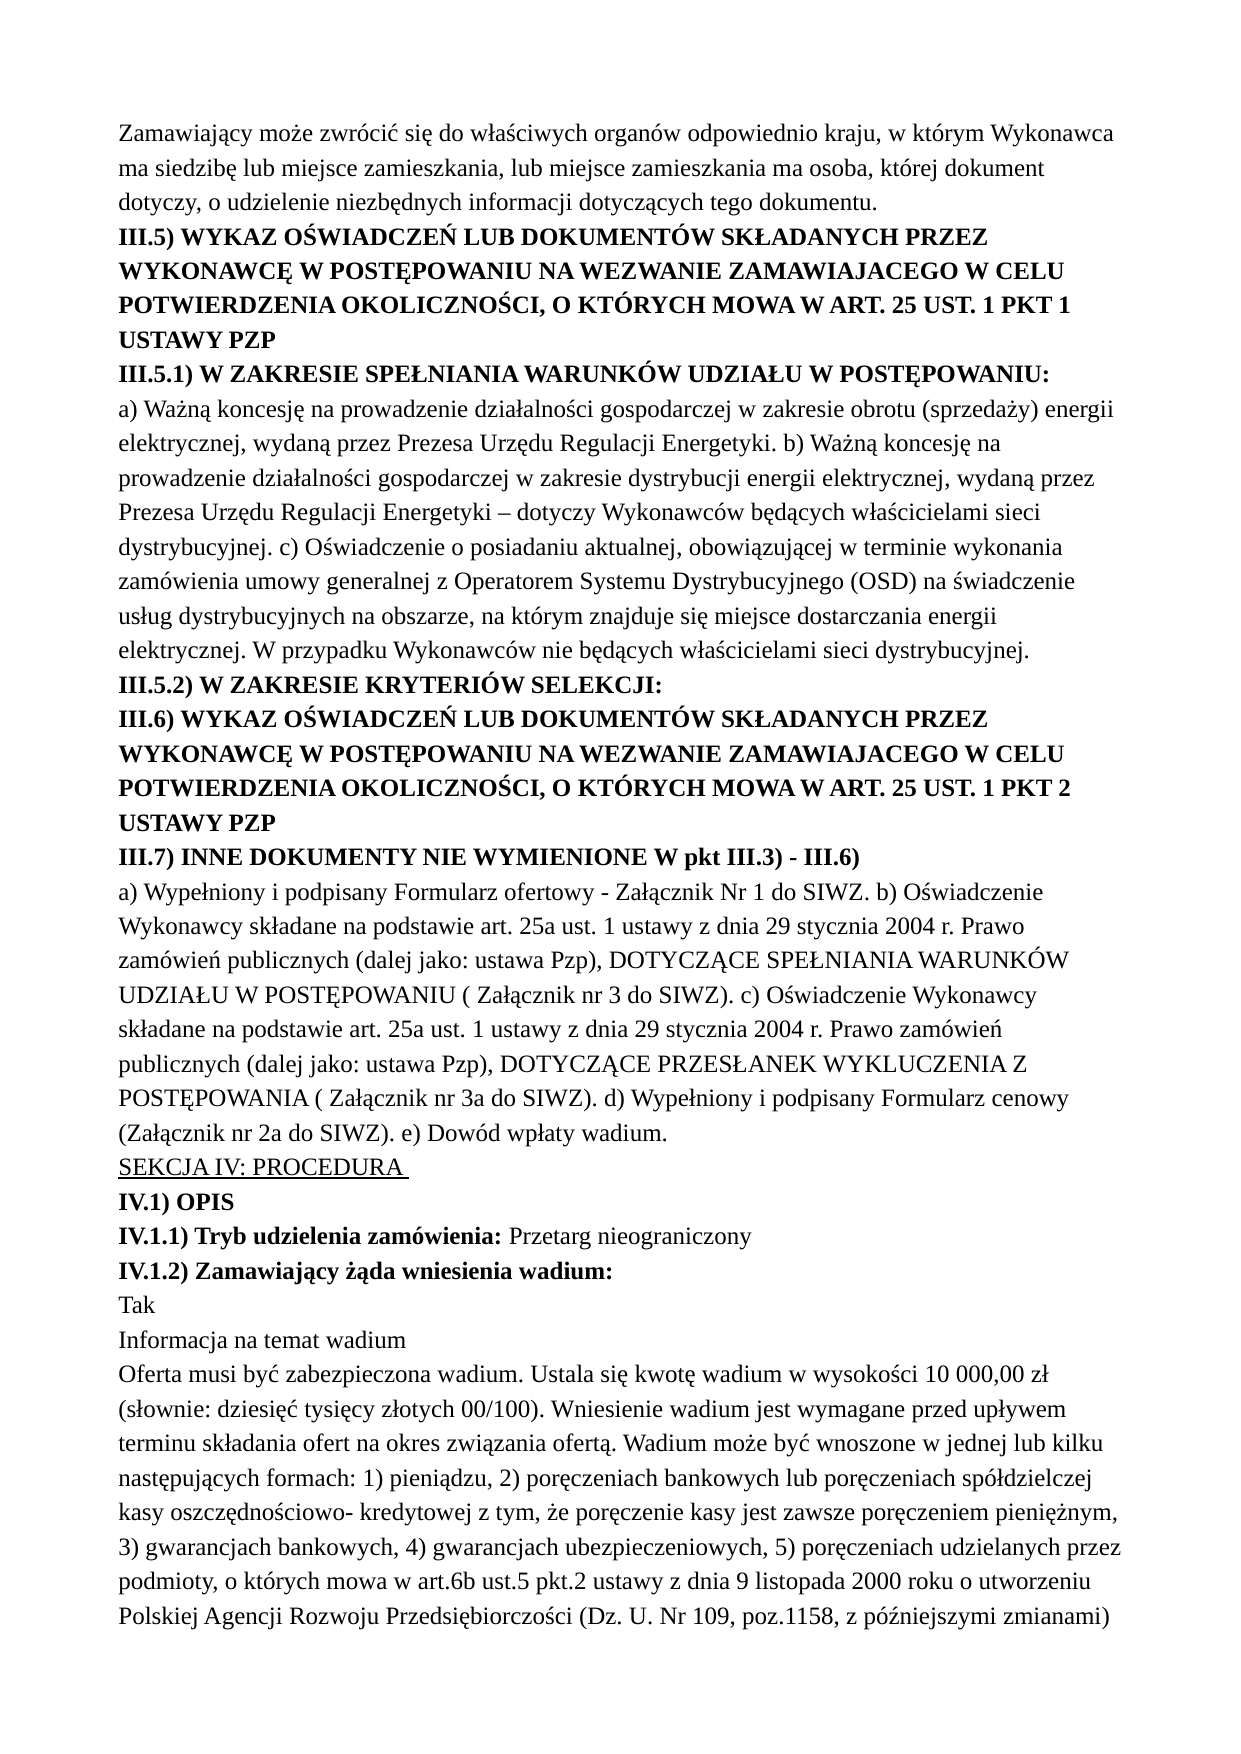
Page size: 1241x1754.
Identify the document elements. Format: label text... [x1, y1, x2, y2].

text Zamawiający może zwrócić się do właściwych organów odpowiednio kraju, w którym Wykonawca ma siedzibę lub miejsce zamieszkania, lub miejsce zamieszkania ma osoba, której dokument dotyczy, o udzielenie niezbędnych informacji dotyczących tego dokumentu. [118, 118, 1122, 216]
text Tak Informacja na temat wadium Oferta musi być zabezpieczona wadium. Ustala się kwotę wadium w wysokości 10 000,00 zł (słownie: dziesięć tysięcy złotych 00/100). Wniesienie wadium jest wymagane przed upływem terminu składania ofert na okres związania ofertą. Wadium może być wnoszone w jednej lub kilku następujących formach: 1) pieniądzu, 2) poręczeniach bankowych lub poręczeniach spółdzielczej kasy oszczędnościowo- kredytowej z tym, że poręczenie kasy jest zawsze poręczeniem pieniężnym, 3) gwarancjach bankowych, 4) gwarancjach ubezpieczeniowych, 5) poręczeniach udzielanych przez podmioty, o których mowa w art.6b ust.5 pkt.2 ustawy z dnia 9 listopada 2000 roku o utworzeniu Polskiej Agencji Rozwoju Przedsiębiorczości (Dz. U. Nr 109, poz.1158, z późniejszymi zmianami) [118, 1290, 1122, 1629]
text III.7) INNE DOKUMENTY NIE WYMIENIONE W pkt III.3) - III.6) [118, 842, 1122, 871]
text III.5.1) W ZAKRESIE SPEŁNIANIA WARUNKÓW UDZIAŁU W POSTĘPOWANIU: a) Ważną koncesję na prowadzenie działalności gospodarczej w zakresie obrotu (sprzedaży) energii elektrycznej, wydaną przez Prezesa Urzędu Regulacji Energetyki. b) Ważną koncesję na prowadzenie działalności gospodarczej w zakresie dystrybucji energii elektrycznej, wydaną przez Prezesa Urzędu Regulacji Energetyki – dotyczy Wykonawców będących właścicielami sieci dystrybucyjnej. c) Oświadczenie o posiadaniu aktualnej, obowiązującej w terminie wykonania zamówienia umowy generalnej z Operatorem Systemu Dystrybucyjnego (OSD) na świadczenie usług dystrybucyjnych na obszarze, na którym znajduje się miejsce dostarczania energii elektrycznej. W przypadku Wykonawców nie będących właścicielami sieci dystrybucyjnej. III.5.2) W ZAKRESIE KRYTERIÓW SELEKCJI: [118, 359, 1122, 698]
text III.6) WYKAZ OŚWIADCZEŃ LUB DOKUMENTÓW SKŁADANYCH PRZEZ WYKONAWCĘ W POSTĘPOWANIU NA WEZWANIE ZAMAWIAJACEGO W CELU POTWIERDZENIA OKOLICZNOŚCI, O KTÓRYCH MOWA W ART. 25 UST. 1 PKT 2 USTAWY PZP [118, 704, 1122, 836]
text a) Wypełniony i podpisany Formularz ofertowy - Załącznik Nr 1 do SIWZ. b) Oświadczenie Wykonawcy składane na podstawie art. 25a ust. 1 ustawy z dnia 29 stycznia 2004 r. Prawo zamówień publicznych (dalej jako: ustawa Pzp), DOTYCZĄCE SPEŁNIANIA WARUNKÓW UDZIAŁU W POSTĘPOWANIU ( Załącznik nr 3 do SIWZ). c) Oświadczenie Wykonawcy składane na podstawie art. 25a ust. 1 ustawy z dnia 29 stycznia 2004 r. Prawo zamówień publicznych (dalej jako: ustawa Pzp), DOTYCZĄCE PRZESŁANEK WYKLUCZENIA Z POSTĘPOWANIA ( Załącznik nr 3a do SIWZ). d) Wypełniony i podpisany Formularz cenowy (Załącznik nr 2a do SIWZ). e) Dowód wpłaty wadium. [118, 877, 1122, 1147]
text IV.1) OPIS IV.1.1) Tryb udzielenia zamówienia: Przetarg nieograniczony IV.1.2) Zamawiający żąda wniesienia wadium: [118, 1187, 1122, 1285]
text III.5) WYKAZ OŚWIADCZEŃ LUB DOKUMENTÓW SKŁADANYCH PRZEZ WYKONAWCĘ W POSTĘPOWANIU NA WEZWANIE ZAMAWIAJACEGO W CELU POTWIERDZENIA OKOLICZNOŚCI, O KTÓRYCH MOWA W ART. 25 UST. 1 PKT 1 USTAWY PZP [118, 222, 1122, 354]
text SEKCJA IV: PROCEDURA [118, 1152, 1122, 1181]
